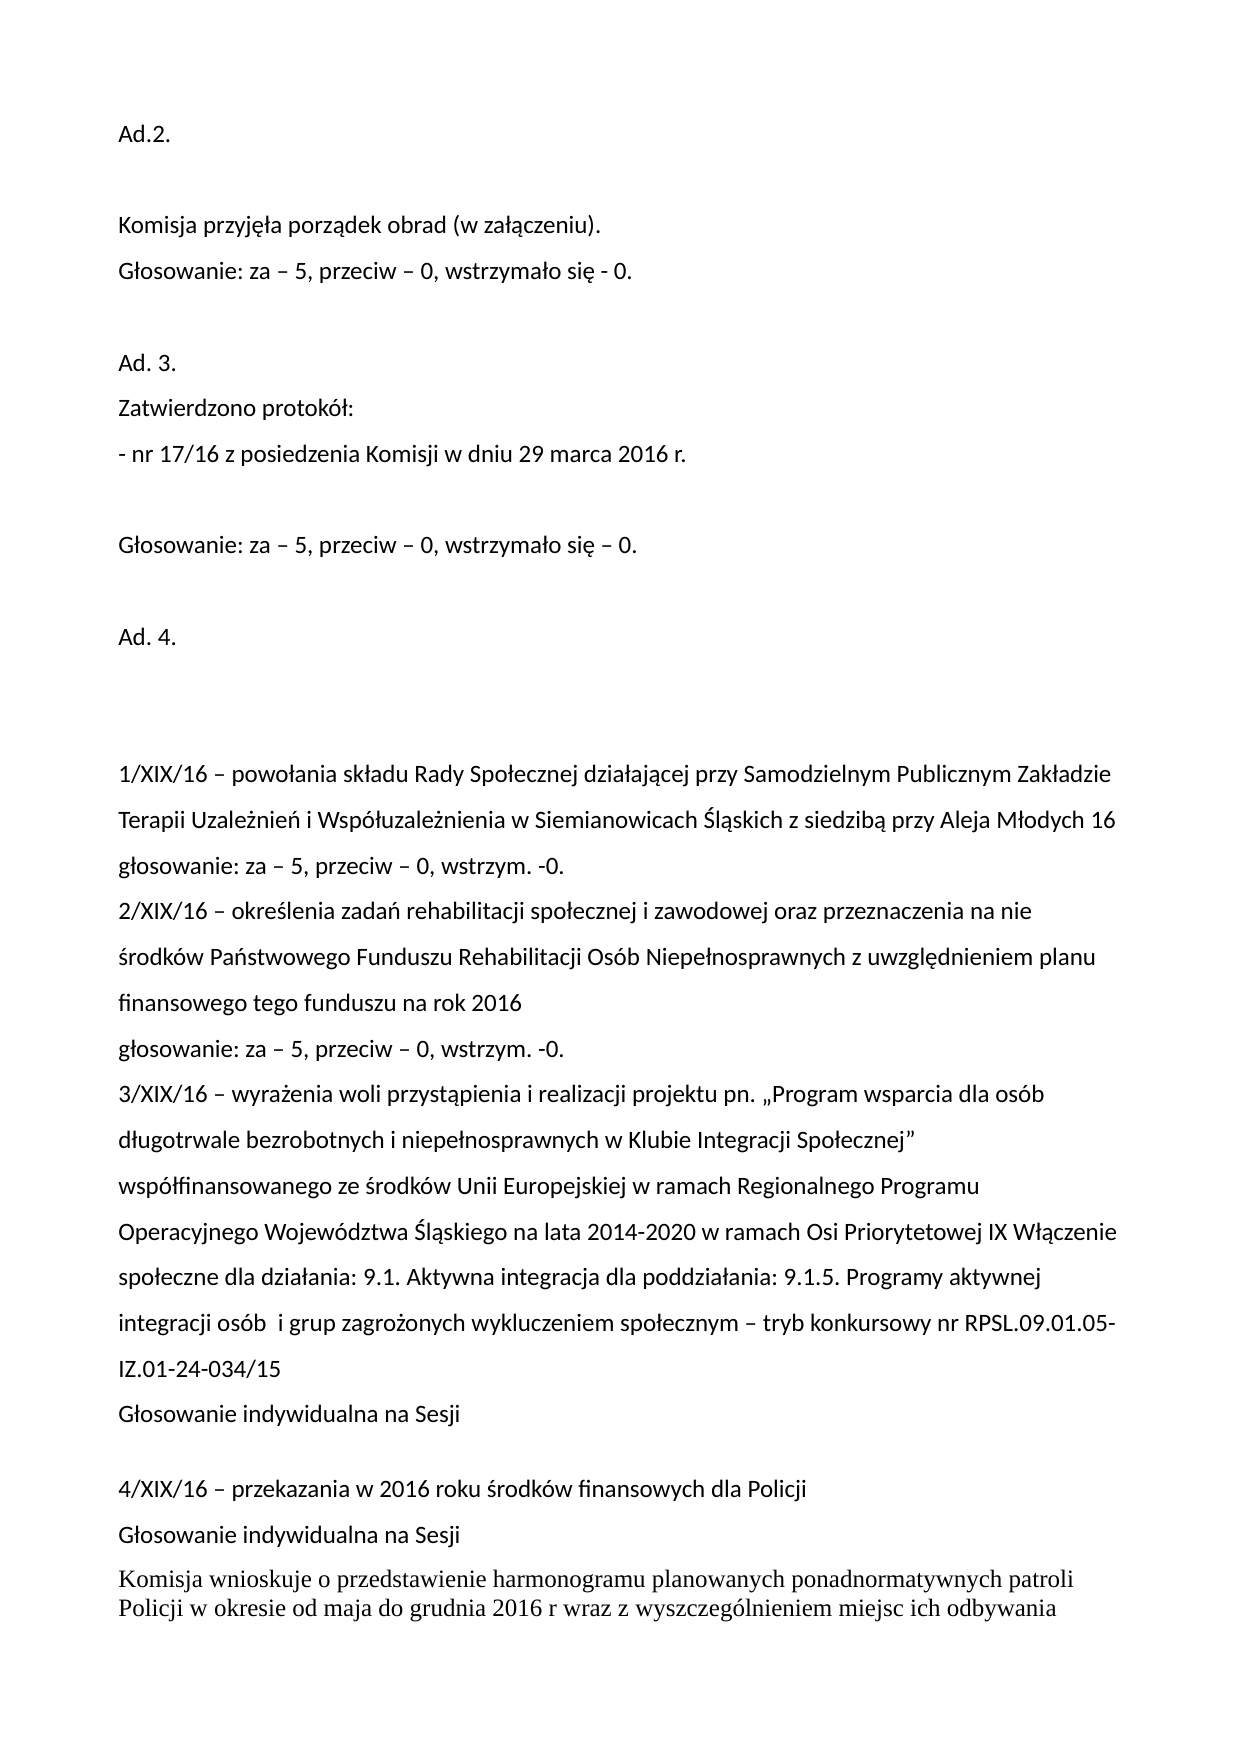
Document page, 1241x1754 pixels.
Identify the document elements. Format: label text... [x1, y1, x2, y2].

text Ad. 3. [118, 347, 1122, 377]
text 1/XIX/16 – powołania składu Rady Społecznej działającej przy Samodzielnym Publicznym Zakładzie Terapii Uzależnień i Współuzależnienia w Siemianowicach Śląskich z siedzibą przy Aleja Młodych 16 [118, 758, 1122, 834]
text Ad. 4. [118, 621, 1122, 652]
text głosowanie: za – 5, przeciw – 0, wstrzym. -0. [118, 850, 1122, 880]
text głosowanie: za – 5, przeciw – 0, wstrzym. -0. [118, 1033, 1122, 1063]
text Komisja wnioskuje o przedstawienie harmonogramu planowanych ponadnormatywnych patroli Policji w okresie od maja do grudnia 2016 r wraz z wyszczególnieniem miejsc ich odbywania [118, 1564, 1122, 1622]
text Ad.2. [118, 118, 1122, 149]
text 3/XIX/16 – wyrażenia woli przystąpienia i realizacji projektu pn. „Program wsparcia dla osób długotrwale bezrobotnych i niepełnosprawnych w Klubie Integracji Społecznej” współfinansowanego ze środków Unii Europejskiej w ramach Regionalnego Programu Operacyjnego Województwa Śląskiego na lata 2014-2020 w ramach Osi Priorytetowej IX Włączenie społeczne dla działania: 9.1. Aktywna integracja dla poddziałania: 9.1.5. Programy aktywnej integracji osób i grup zagrożonych wykluczeniem społecznym – tryb konkursowy nr RPSL.09.01.05-IZ.01-24-034/15 [118, 1078, 1122, 1383]
text Głosowanie: za – 5, przeciw – 0, wstrzymało się - 0. [118, 255, 1122, 286]
text 4/XIX/16 – przekazania w 2016 roku środków finansowych dla Policji [118, 1473, 1122, 1503]
text Głosowanie: za – 5, przeciw – 0, wstrzymało się – 0. [118, 530, 1122, 560]
text Komisja przyjęła porządek obrad (w załączeniu). [118, 209, 1122, 240]
text Głosowanie indywidualna na Sesji [118, 1398, 1122, 1429]
text Zatwierdzono protokół: [118, 392, 1122, 423]
text Głosowanie indywidualna na Sesji [118, 1519, 1122, 1549]
text 2/XIX/16 – określenia zadań rehabilitacji społecznej i zawodowej oraz przeznaczenia na nie środków Państwowego Funduszu Rehabilitacji Osób Niepełnosprawnych z uwzględnieniem planu finansowego tego funduszu na rok 2016 [118, 896, 1122, 1017]
text - nr 17/16 z posiedzenia Komisji w dniu 29 marca 2016 r. [118, 438, 1122, 469]
